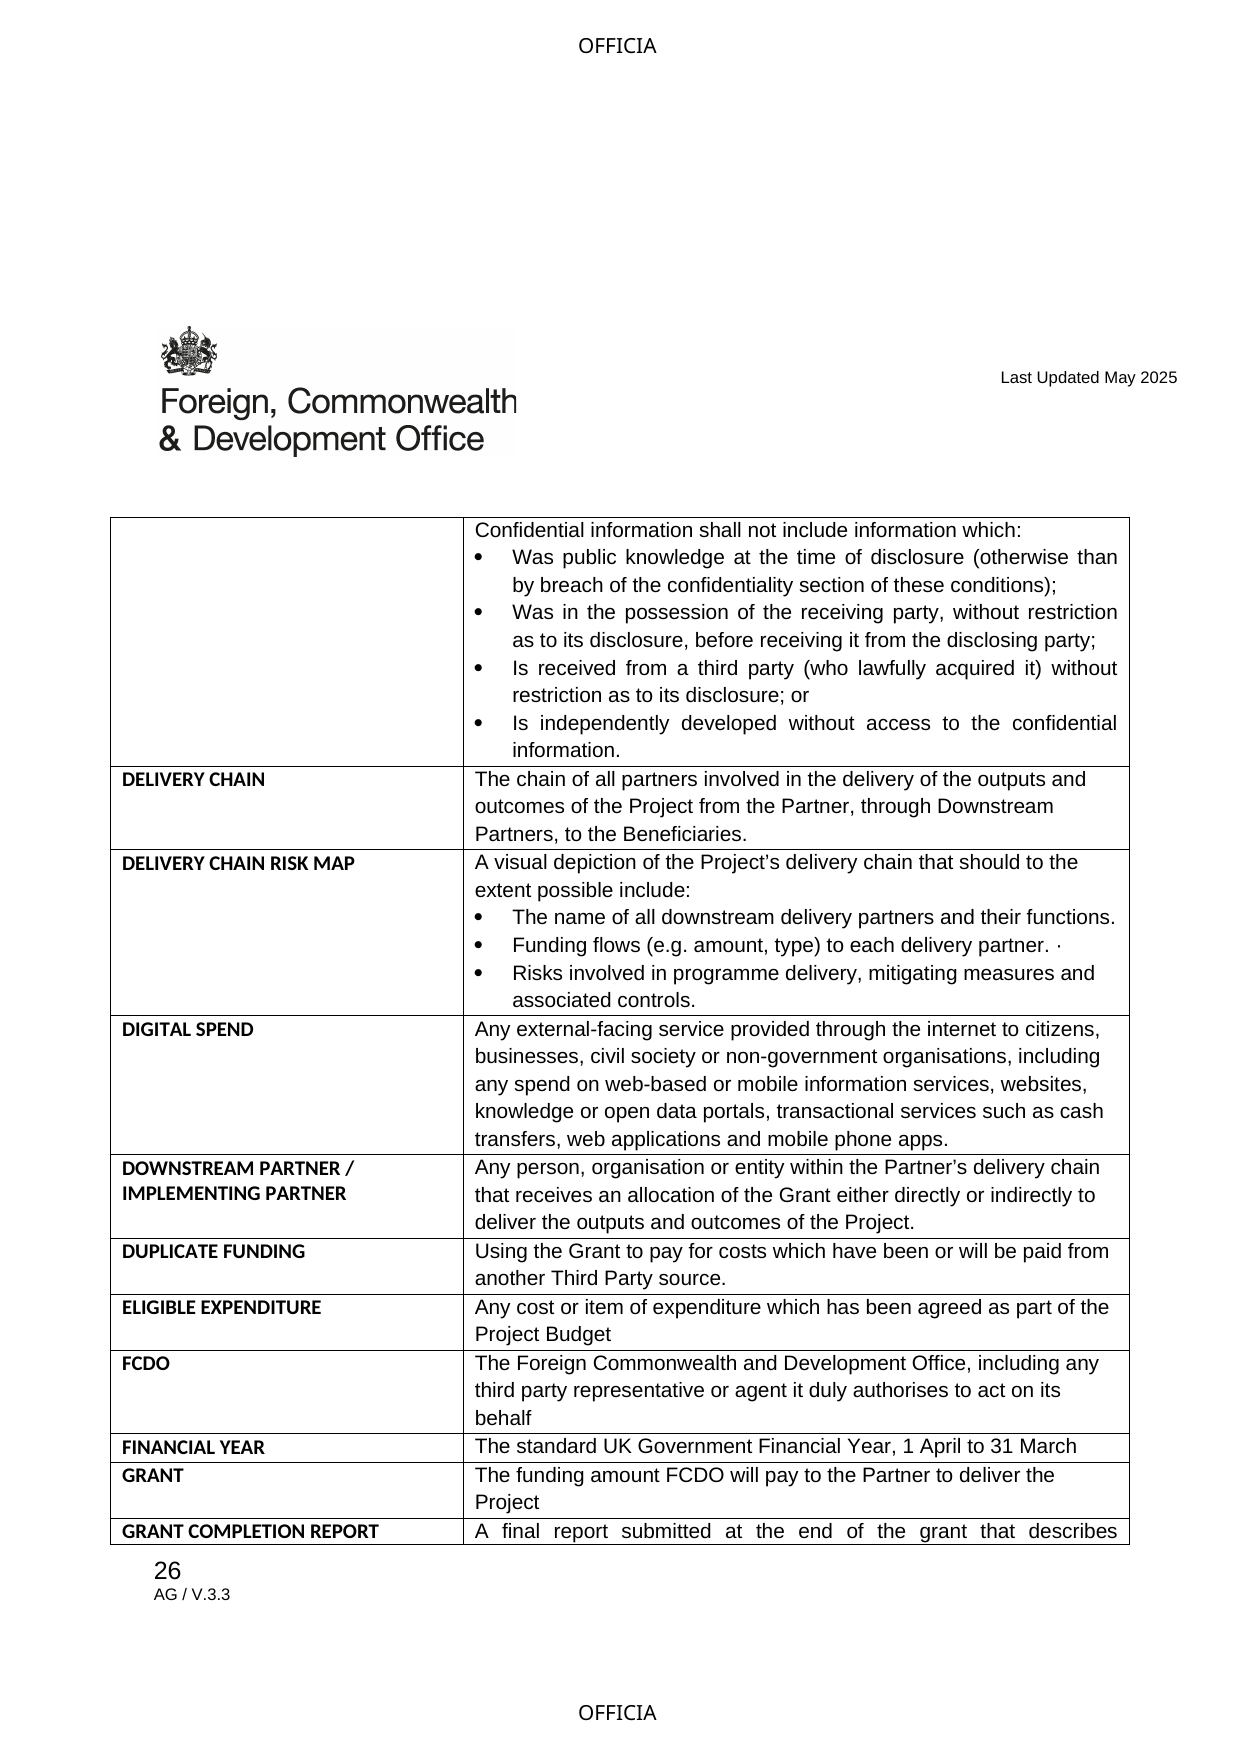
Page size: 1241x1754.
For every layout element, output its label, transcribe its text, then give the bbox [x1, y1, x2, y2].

table_cell DIGITAL SPEND [111, 1016, 463, 1154]
table_cell The Foreign Commonwealth and Development Office, including any third party representative or agent it duly authorises to act on its behalf [464, 1351, 1129, 1433]
table_cell GRANT COMPLETION REPORT [111, 1519, 463, 1544]
table_cell FCDO [111, 1351, 463, 1433]
table_cell The standard UK Government Financial Year, 1 April to 31 March [464, 1434, 1129, 1462]
table_cell ELIGIBLE EXPENDITURE [111, 1295, 463, 1349]
table_cell FINANCIAL YEAR [111, 1434, 463, 1462]
table_cell Using the Grant to pay for costs which have been or will be paid from another Third Party source. [464, 1239, 1129, 1293]
table_cell The chain of all partners involved in the delivery of the outputs and outcomes of the Project from the Partner, through Downstream Partners, to the Beneficiaries. [464, 767, 1129, 849]
table_cell Any person, organisation or entity within the Partner’s delivery chain that receives an allocation of the Grant either directly or indirectly to deliver the outputs and outcomes of the Project. [464, 1155, 1129, 1237]
table_cell A final report submitted at the end of the grant that describes [464, 1519, 1129, 1544]
table_cell A visual depiction of the Project’s delivery chain that should to the extent possible include: The name of all downstream delivery partners and their functions. Funding flows (e.g. amount, type) to each delivery partner. · Risks involved in programme delivery, mitigating measures and associated controls. [464, 850, 1129, 1015]
table_cell [111, 518, 463, 766]
table_cell DELIVERY CHAIN [111, 767, 463, 849]
table_cell DELIVERY CHAIN RISK MAP [111, 850, 463, 1015]
table_cell Any cost or item of expenditure which has been agreed as part of the Project Budget [464, 1295, 1129, 1349]
table_cell GRANT [111, 1463, 463, 1518]
table_cell DOWNSTREAM PARTNER / IMPLEMENTING PARTNER [111, 1155, 463, 1237]
table_cell Confidential information shall not include information which: Was public knowledge at the time of disclosure (otherwise than by breach of the confidentiality section of these conditions); Was in the possession of the receiving party, without restriction as to its disclosure, before receiving it from the disclosing party; Is received from a third party (who lawfully acquired it) without restriction as to its disclosure; or Is independently developed without access to the confidential information. [464, 518, 1129, 766]
table_cell Any external-facing service provided through the internet to citizens, businesses, civil society or non-government organisations, including any spend on web-based or mobile information services, websites, knowledge or open data portals, transactional services such as cash transfers, web applications and mobile phone apps. [464, 1016, 1129, 1154]
table_cell DUPLICATE FUNDING [111, 1239, 463, 1293]
table_cell The funding amount FCDO will pay to the Partner to deliver the Project [464, 1463, 1129, 1518]
